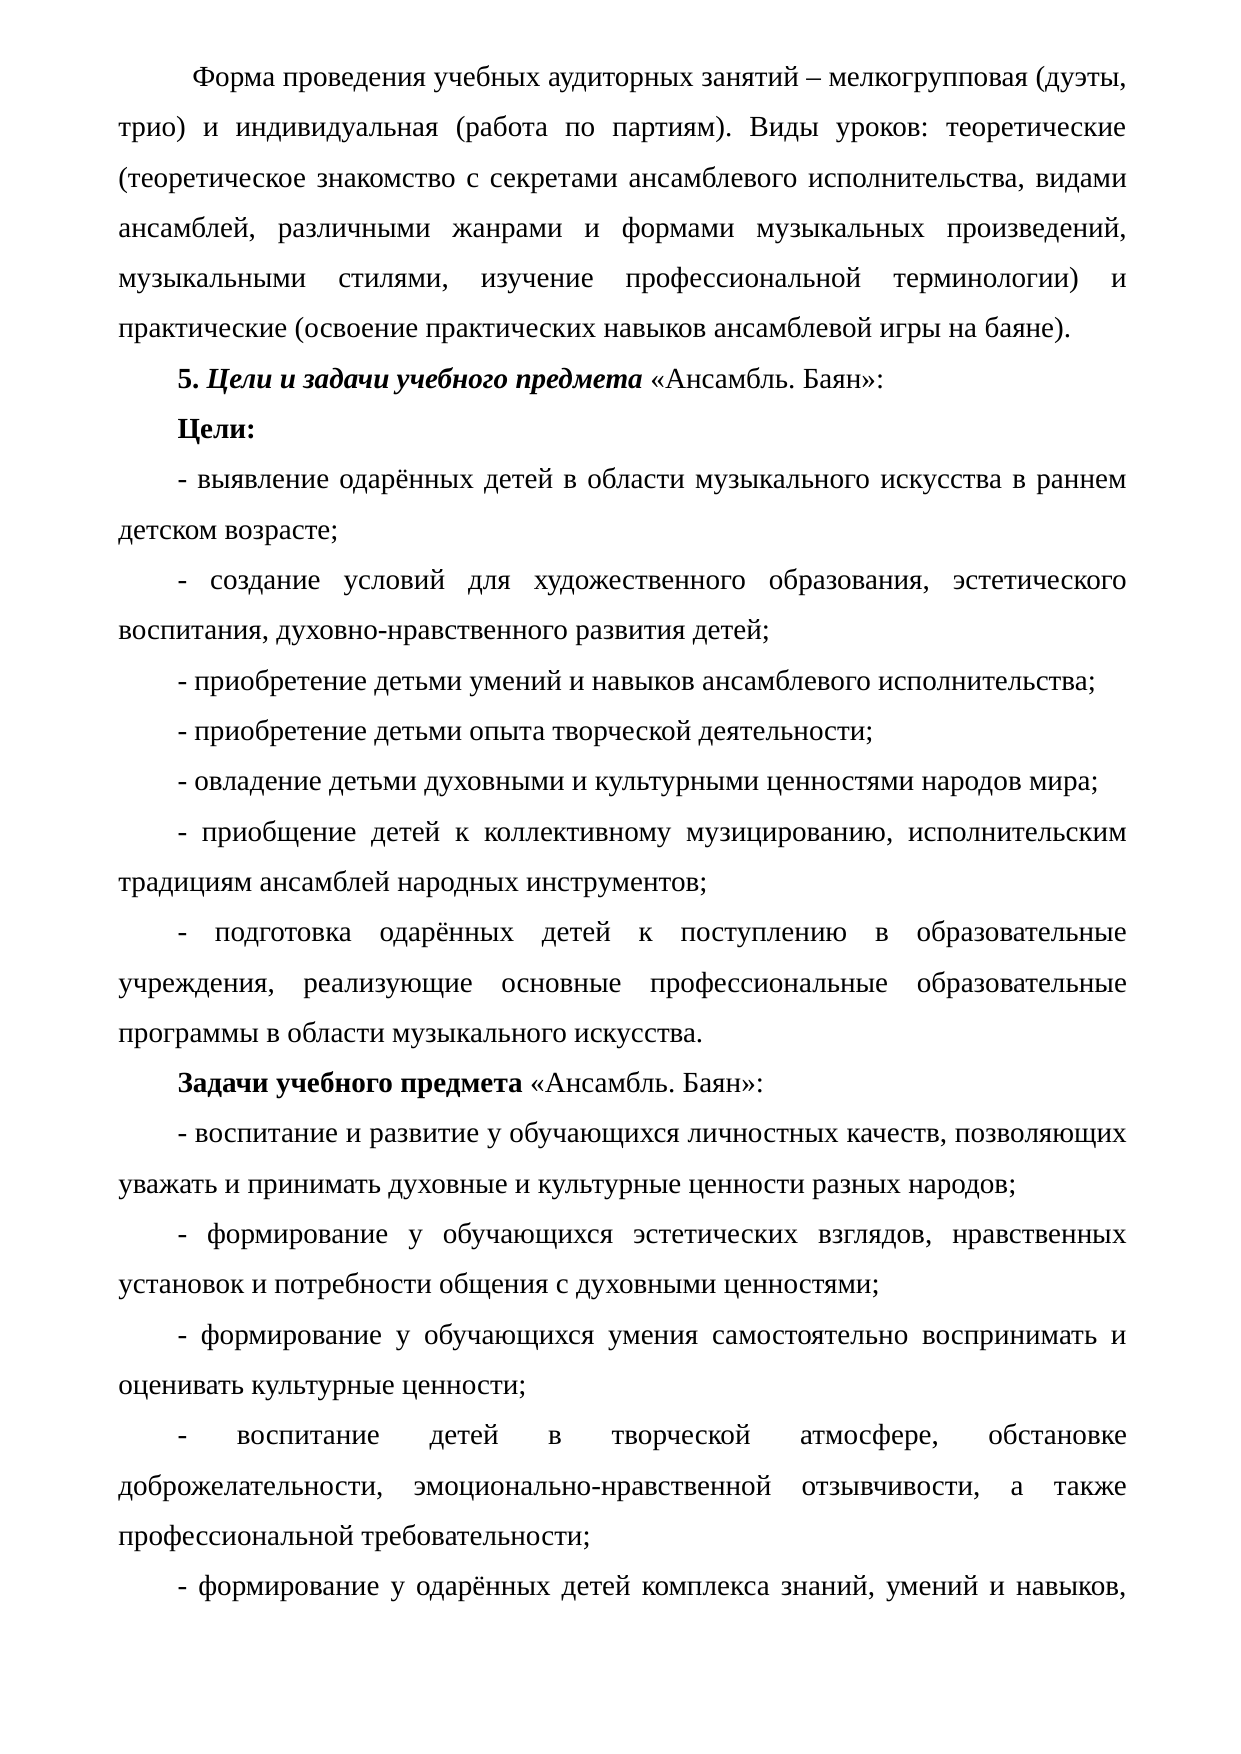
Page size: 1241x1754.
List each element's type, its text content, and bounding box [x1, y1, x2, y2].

text - создание условий для художественного образования, эстетического воспитания, духовно-нравственного развития детей; [118, 562, 1128, 646]
text Цели: [118, 411, 1128, 445]
text - подготовка одарённых детей к поступлению в образовательные учреждения, реализующие основные профессиональные образовательные программы в области музыкального искусства. [118, 914, 1128, 1048]
text - приобретение детьми умений и навыков ансамблевого исполнительства; [118, 663, 1128, 696]
text Задачи учебного предмета «Ансамбль. Баян»: [118, 1065, 1128, 1099]
text Форма проведения учебных аудиторных занятий – мелкогрупповая (дуэты, трио) и индивидуальная (работа по партиям). Виды уроков: теоретические (теоретическое знакомство с секретами ансамблевого исполнительства, видами ансамблей, различными жанрами и формами музыкальных произведений, музыкальными стилями, изучение профессиональной терминологии) и практические (освоение практических навыков ансамблевой игры на баяне). [118, 59, 1128, 344]
text - формирование у одарённых детей комплекса знаний, умений и навыков, [118, 1568, 1128, 1602]
text - формирование у обучающихся эстетических взглядов, нравственных установок и потребности общения с духовными ценностями; [118, 1216, 1128, 1300]
text - выявление одарённых детей в области музыкального искусства в раннем детском возрасте; [118, 462, 1128, 545]
text - воспитание детей в творческой атмосфере, обстановке доброжелательности, эмоционально-нравственной отзывчивости, а также профессиональной требовательности; [118, 1417, 1128, 1552]
text - овладение детьми духовными и культурными ценностями народов мира; [118, 763, 1128, 797]
text 5. Цели и задачи учебного предмета «Ансамбль. Баян»: [118, 361, 1128, 394]
text - воспитание и развитие у обучающихся личностных качеств, позволяющих уважать и принимать духовные и культурные ценности разных народов; [118, 1116, 1128, 1199]
text - приобщение детей к коллективному музицированию, исполнительским традициям ансамблей народных инструментов; [118, 814, 1128, 898]
text - формирование у обучающихся умения самостоятельно воспринимать и оценивать культурные ценности; [118, 1317, 1128, 1401]
text - приобретение детьми опыта творческой деятельности; [118, 713, 1128, 747]
